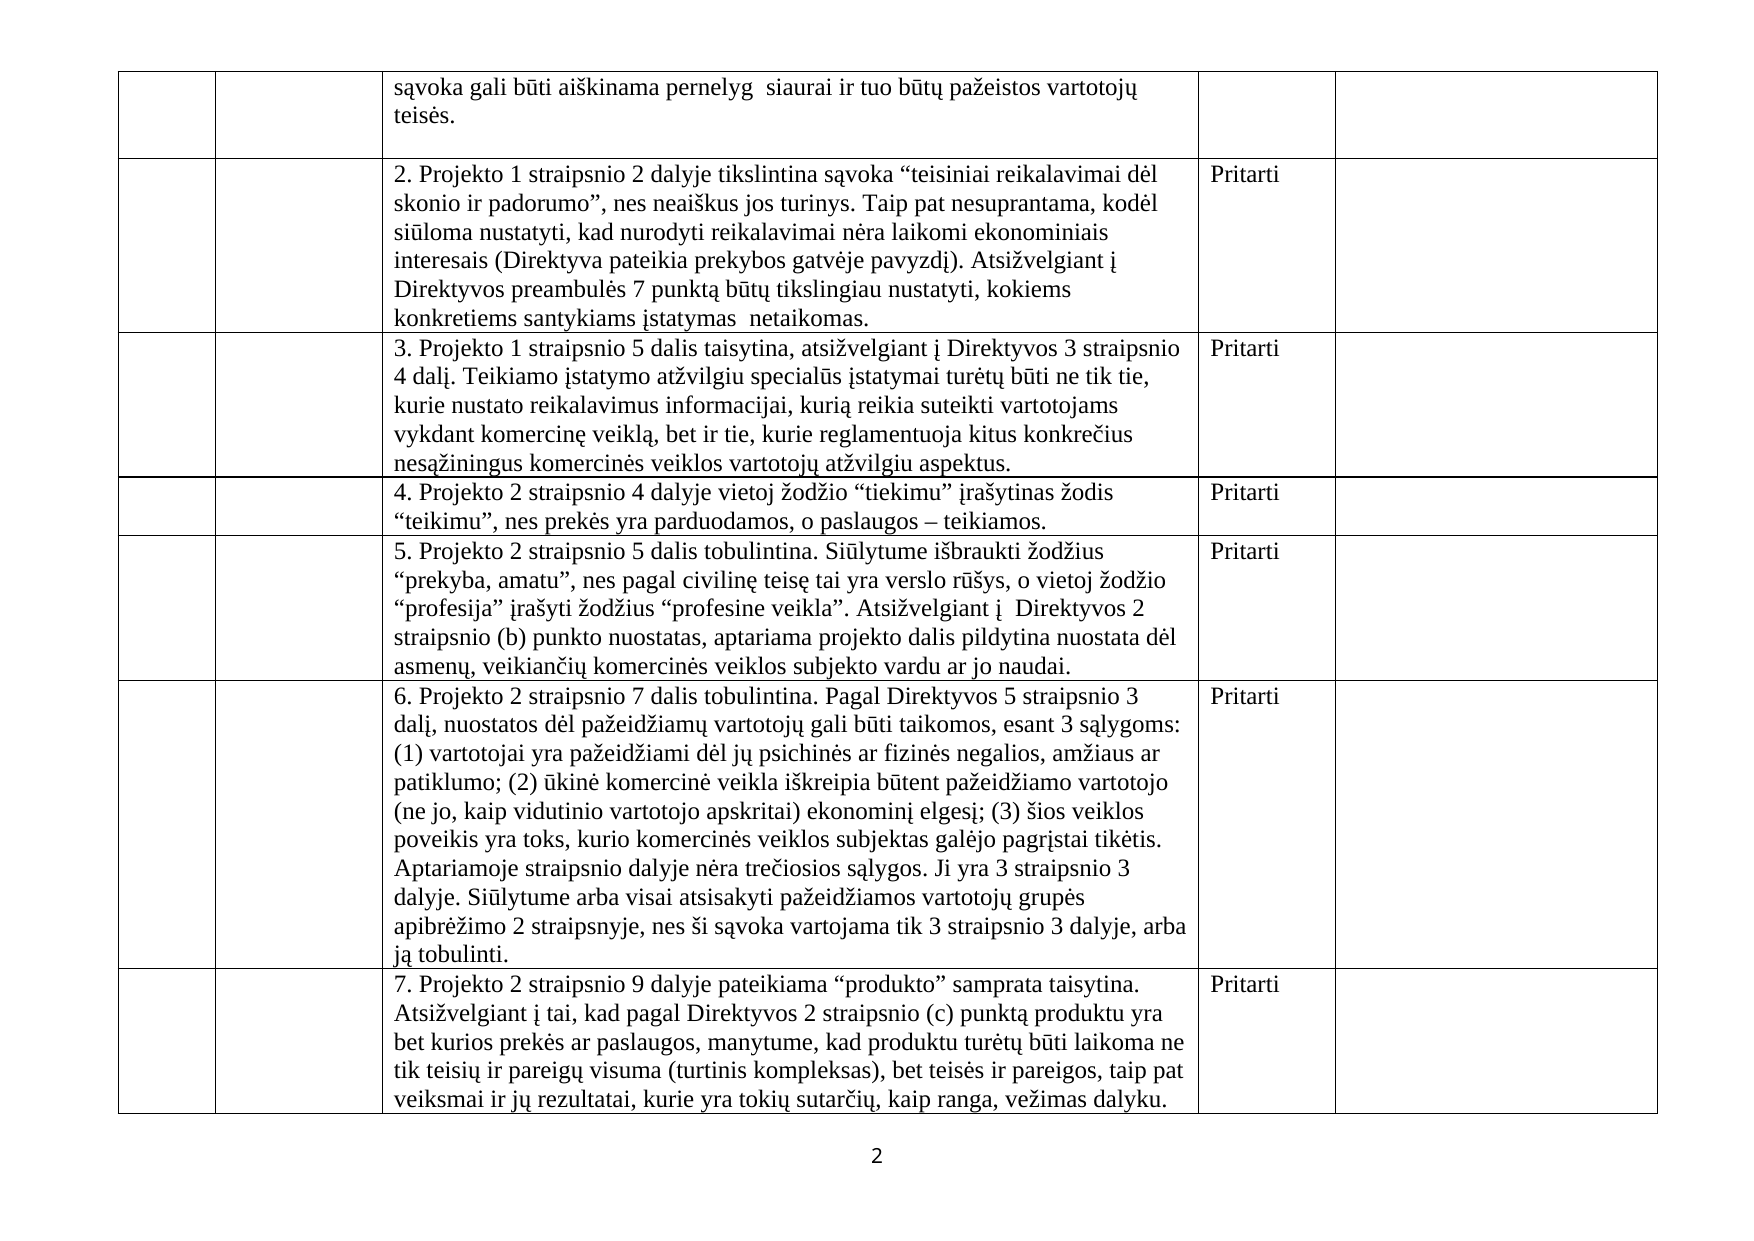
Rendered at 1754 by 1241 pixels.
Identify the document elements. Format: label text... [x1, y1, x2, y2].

table_cell 4. Projekto 2 straipsnio 4 dalyje vietoj žodžio “tiekimu” įrašytinas žodis “teikimu”, nes prekės yra parduodamos, o paslaugos – teikiamos. [383, 478, 1198, 535]
table_cell [1336, 536, 1657, 680]
table_cell [1336, 681, 1657, 968]
table_cell 7. Projekto 2 straipsnio 9 dalyje pateikiama “produkto” samprata taisytina. Atsižvelgiant į tai, kad pagal Direktyvos 2 straipsnio (c) punktą produktu yra bet kurios prekės ar paslaugos, manytume, kad produktu turėtų būti laikoma ne tik teisių ir pareigų visuma (turtinis kompleksas), bet teisės ir pareigos, taip pat veiksmai ir jų rezultatai, kurie yra tokių sutarčių, kaip ranga, vežimas dalyku. [383, 969, 1198, 1113]
table_cell [1336, 478, 1657, 535]
table_cell [1199, 72, 1335, 158]
table_cell [216, 681, 382, 968]
table_cell [119, 333, 215, 476]
table_cell [119, 536, 215, 680]
table_cell [1336, 969, 1657, 1113]
table_cell [119, 159, 215, 332]
table_cell 2. Projekto 1 straipsnio 2 dalyje tikslintina sąvoka “teisiniai reikalavimai dėl skonio ir padorumo”, nes neaiškus jos turinys. Taip pat nesuprantama, kodėl siūloma nustatyti, kad nurodyti reikalavimai nėra laikomi ekonominiais interesais (Direktyva pateikia prekybos gatvėje pavyzdį). Atsižvelgiant į Direktyvos preambulės 7 punktą būtų tikslingiau nustatyti, kokiems konkretiems santykiams įstatymas netaikomas. [383, 159, 1198, 332]
table_cell [216, 969, 382, 1113]
table_cell [119, 969, 215, 1113]
table_cell Pritarti [1199, 333, 1335, 476]
table_cell 6. Projekto 2 straipsnio 7 dalis tobulintina. Pagal Direktyvos 5 straipsnio 3 dalį, nuostatos dėl pažeidžiamų vartotojų gali būti taikomos, esant 3 sąlygoms: (1) vartotojai yra pažeidžiami dėl jų psichinės ar fizinės negalios, amžiaus ar patiklumo; (2) ūkinė komercinė veikla iškreipia būtent pažeidžiamo vartotojo (ne jo, kaip vidutinio vartotojo apskritai) ekonominį elgesį; (3) šios veiklos poveikis yra toks, kurio komercinės veiklos subjektas galėjo pagrįstai tikėtis. Aptariamoje straipsnio dalyje nėra trečiosios sąlygos. Ji yra 3 straipsnio 3 dalyje. Siūlytume arba visai atsisakyti pažeidžiamos vartotojų grupės apibrėžimo 2 straipsnyje, nes ši sąvoka vartojama tik 3 straipsnio 3 dalyje, arba ją tobulinti. [383, 681, 1198, 968]
table_cell [1336, 159, 1657, 332]
table_cell Pritarti [1199, 681, 1335, 968]
table_cell [1336, 72, 1657, 158]
table_cell [216, 478, 382, 535]
table_cell 3. Projekto 1 straipsnio 5 dalis taisytina, atsižvelgiant į Direktyvos 3 straipsnio 4 dalį. Teikiamo įstatymo atžvilgiu specialūs įstatymai turėtų būti ne tik tie, kurie nustato reikalavimus informacijai, kurią reikia suteikti vartotojams vykdant komercinę veiklą, bet ir tie, kurie reglamentuoja kitus konkrečius nesąžiningus komercinės veiklos vartotojų atžvilgiu aspektus. [383, 333, 1198, 476]
table_cell [1336, 333, 1657, 476]
table_cell [216, 536, 382, 680]
table_cell Pritarti [1199, 969, 1335, 1113]
table_cell Pritarti [1199, 159, 1335, 332]
table_cell [216, 333, 382, 476]
table_cell Pritarti [1199, 536, 1335, 680]
table_cell [119, 478, 215, 535]
table_cell [216, 72, 382, 158]
table_cell sąvoka gali būti aiškinama pernelyg siaurai ir tuo būtų pažeistos vartotojų teisės. [383, 72, 1198, 158]
table_cell 5. Projekto 2 straipsnio 5 dalis tobulintina. Siūlytume išbraukti žodžius “prekyba, amatu”, nes pagal civilinę teisę tai yra verslo rūšys, o vietoj žodžio “profesija” įrašyti žodžius “profesine veikla”. Atsižvelgiant į Direktyvos 2 straipsnio (b) punkto nuostatas, aptariama projekto dalis pildytina nuostata dėl asmenų, veikiančių komercinės veiklos subjekto vardu ar jo naudai. [383, 536, 1198, 680]
table_cell Pritarti [1199, 478, 1335, 535]
table_cell [119, 72, 215, 158]
table_cell [119, 681, 215, 968]
table_cell [216, 159, 382, 332]
